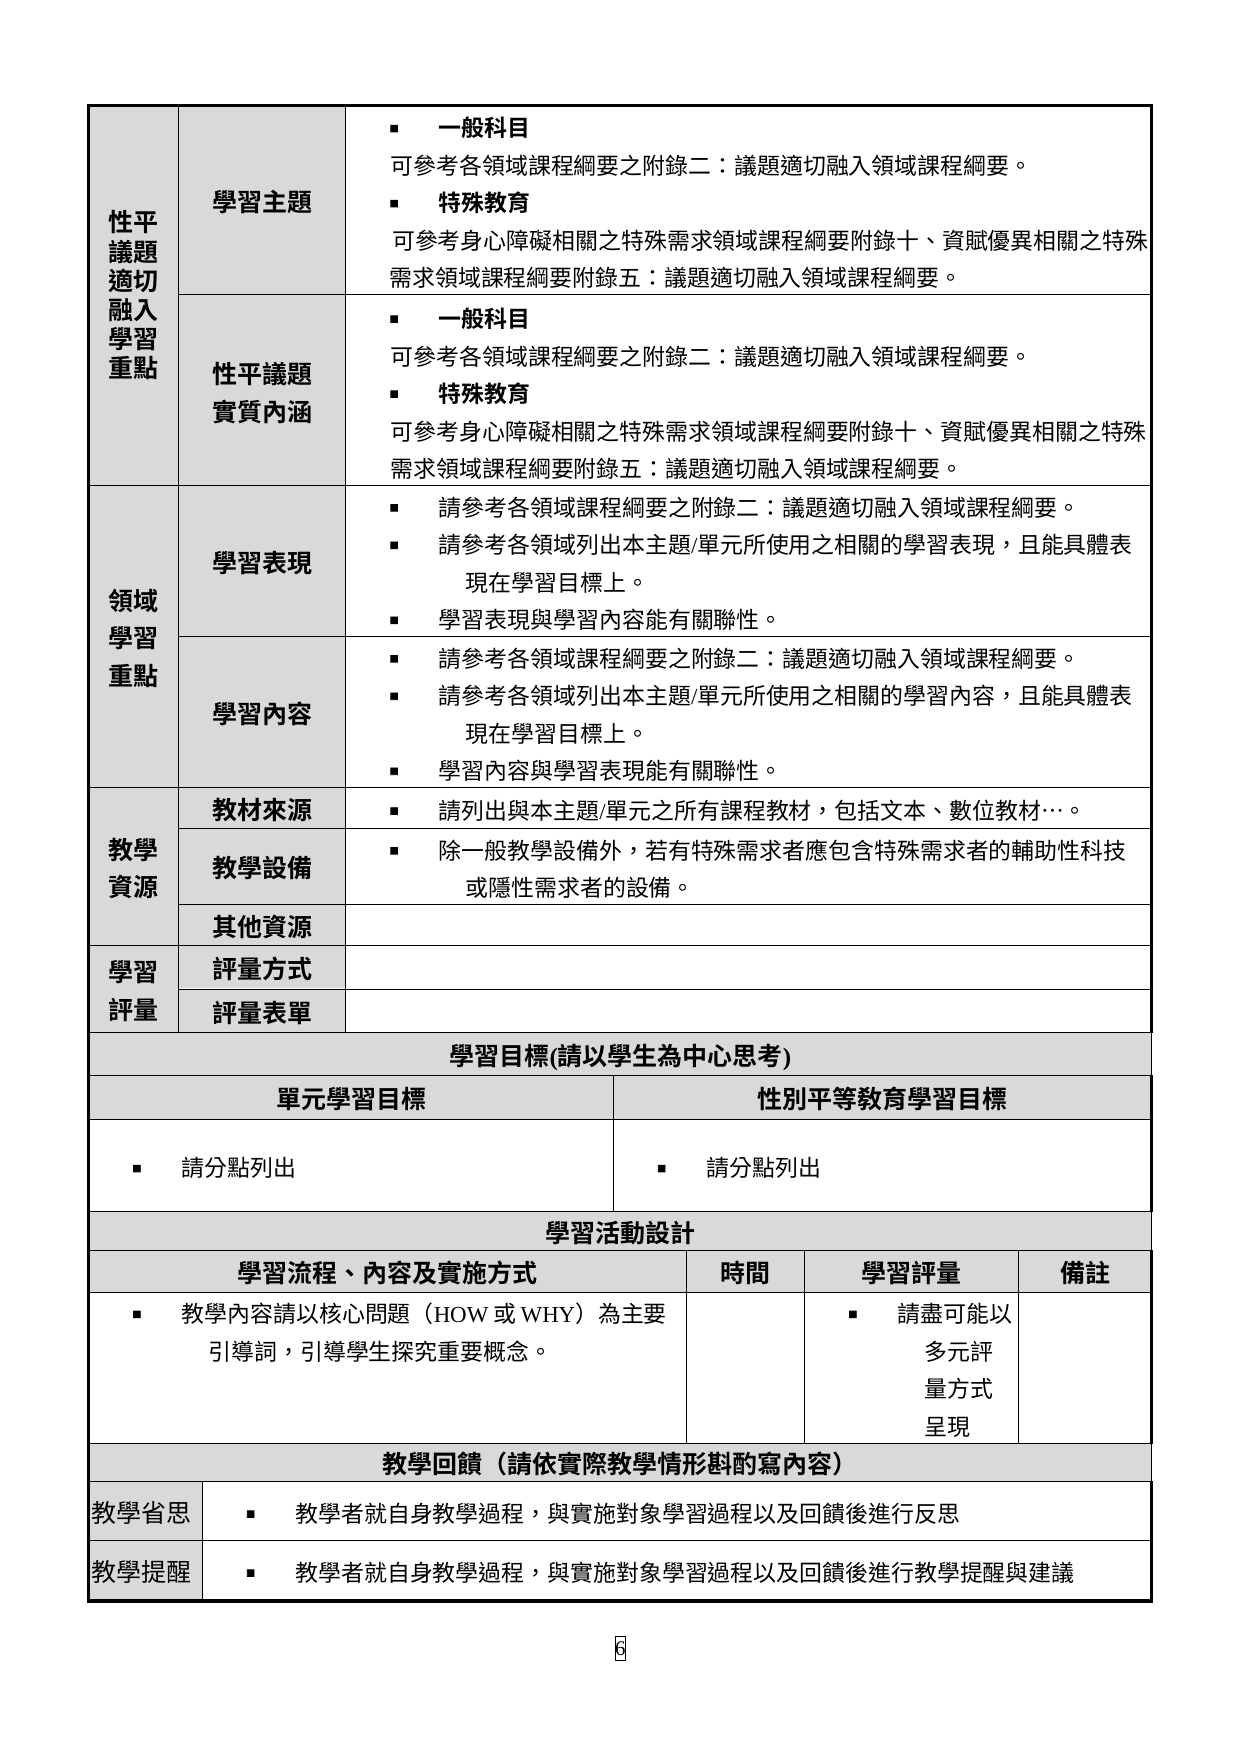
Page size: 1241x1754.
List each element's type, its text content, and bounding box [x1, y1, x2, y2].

table_cell 請分點列出 [614, 1120, 1150, 1211]
table_cell 請盡可能以多元評量方式呈現 [805, 1293, 1018, 1443]
table_cell 教學回饋（請依實際教學情形斟酌寫內容） [90, 1444, 1151, 1481]
table_cell [687, 1293, 804, 1443]
table_cell 除一般教學設備外，若有特殊需求者應包含特殊需求者的輔助性科技或隱性需求者的設備。 [346, 829, 1150, 904]
table_header 學習主題 [179, 107, 345, 294]
table_cell 學習表現 [179, 486, 345, 636]
table_cell 學習活動設計 [90, 1212, 1151, 1250]
table_cell [1019, 1293, 1150, 1443]
table_cell [346, 946, 1150, 988]
table_cell 學習目標(請以學生為中心思考) [90, 1033, 1151, 1075]
table_cell 備註 [1019, 1251, 1150, 1292]
table_cell 時間 [687, 1251, 804, 1292]
table_header 性平 議題 適切 融入 學習 重點 [90, 107, 178, 485]
table_cell [346, 905, 1150, 945]
table_cell 請參考各領域課程綱要之附錄二：議題適切融入領域課程綱要。 請參考各領域列出本主題/單元所使用之相關的學習內容，且能具體表現在學習目標上。 學習內容與學習表現能有關聯性。 [346, 637, 1150, 787]
table_cell 評量方式 [179, 946, 345, 988]
table_cell 教學者就自身教學過程，與實施對象學習過程以及回饋後進行反思 [203, 1482, 1150, 1540]
table_cell 請列出與本主題/單元之所有課程教材，包括文本、數位教材…。 [346, 788, 1150, 828]
table_cell 學習流程、內容及實施方式 [90, 1251, 686, 1292]
table_cell 評量表單 [179, 990, 345, 1032]
table_cell 性別平等敎育學習目標 [614, 1076, 1150, 1119]
table_cell 請參考各領域課程綱要之附錄二：議題適切融入領域課程綱要。 請參考各領域列出本主題/單元所使用之相關的學習表現，且能具體表現在學習目標上。 學習表現與學習內容能有關聯性。 [346, 486, 1150, 636]
table_cell 學習 評量 [90, 946, 178, 1032]
table_cell 性平議題 實質內涵 [179, 295, 345, 485]
table_cell 學習內容 [179, 637, 345, 787]
table_cell 單元學習目標 [90, 1076, 613, 1119]
table_cell [346, 990, 1150, 1032]
table_cell 一般科目 可參考各領域課程綱要之附錄二：議題適切融入領域課程綱要。 特殊教育 可參考身心障礙相關之特殊需求領域課程綱要附錄十、資賦優異相關之特殊需求領域課程綱要附錄五：議題適切融入領域課程綱要。 [346, 295, 1150, 485]
table_cell 教學內容請以核心問題（HOW或WHY）為主要引導詞，引導學生探究重要概念。 [90, 1293, 686, 1443]
table_cell 教材來源 [179, 788, 345, 828]
table_cell 其他資源 [179, 905, 345, 945]
table_header 一般科目 可參考各領域課程綱要之附錄二：議題適切融入領域課程綱要。 特殊教育 可參考身心障礙相關之特殊需求領域課程綱要附錄十、資賦優異相關之特殊需求領域課程綱要附錄五：議題適切融入領域課程綱要。 [346, 107, 1150, 294]
table_cell 教學提醒 [90, 1541, 202, 1599]
table_cell 教學省思 [90, 1482, 202, 1540]
table_cell 請分點列出 [90, 1120, 613, 1211]
table_cell 學習評量 [805, 1251, 1018, 1292]
table_cell 領域 學習 重點 [90, 486, 178, 787]
table_cell 教學設備 [179, 829, 345, 904]
table_cell 教學 資源 [90, 788, 178, 945]
table_cell 教學者就自身教學過程，與實施對象學習過程以及回饋後進行教學提醒與建議 [203, 1541, 1150, 1599]
